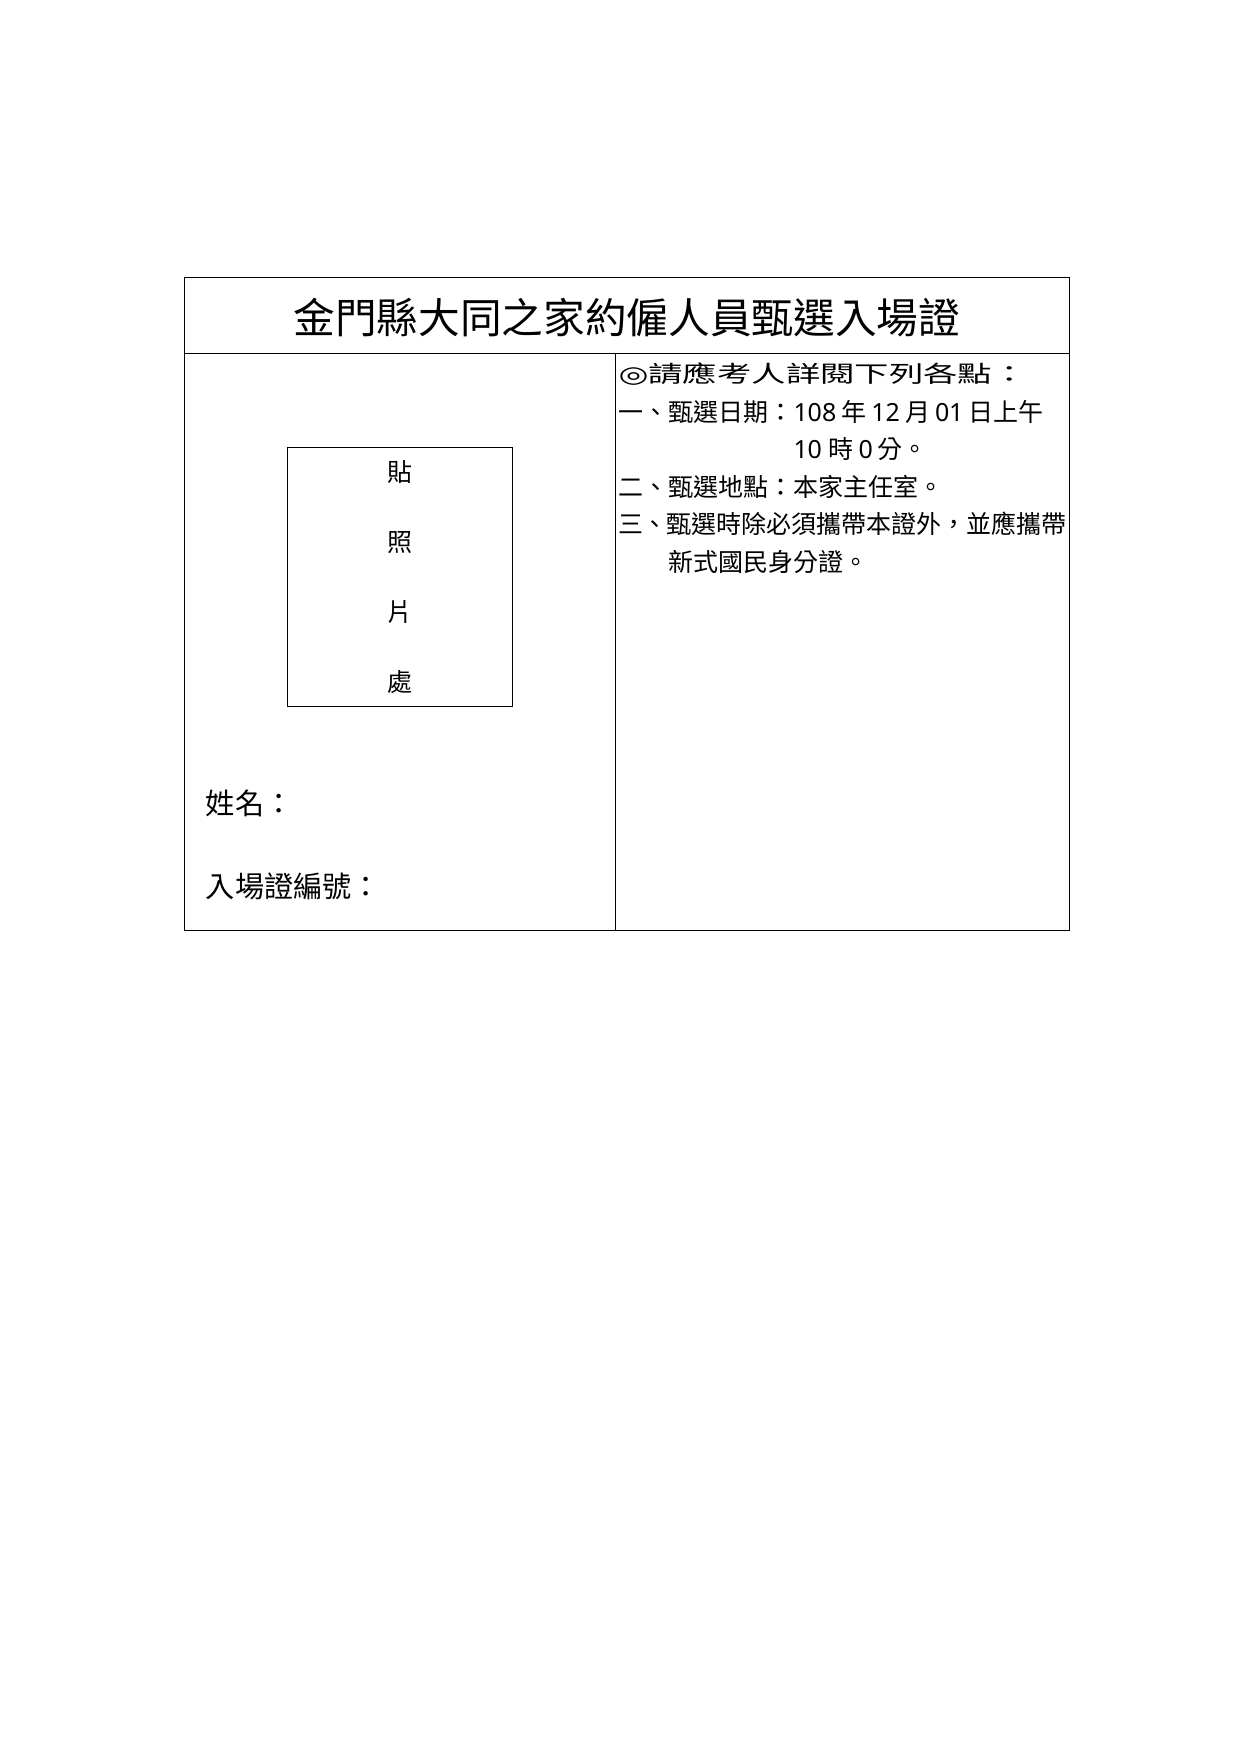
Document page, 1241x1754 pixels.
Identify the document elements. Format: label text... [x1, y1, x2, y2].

table_header 貼照片處 [288, 448, 512, 706]
table_cell 入場證編號： [185, 840, 615, 930]
table_cell 姓名： [185, 764, 615, 839]
table_cell [185, 354, 615, 763]
table_header 金門縣大同之家約僱人員甄選入場證 [185, 278, 1069, 353]
table_cell ◎請應考人詳閱下列各點： 一、甄選日期：108年12月01日上午10 時0分。 二、甄選地點：本家主任室。 三、甄選時除必須攜帶本證外，並應攜帶新式國民身分證。 [616, 354, 1069, 930]
